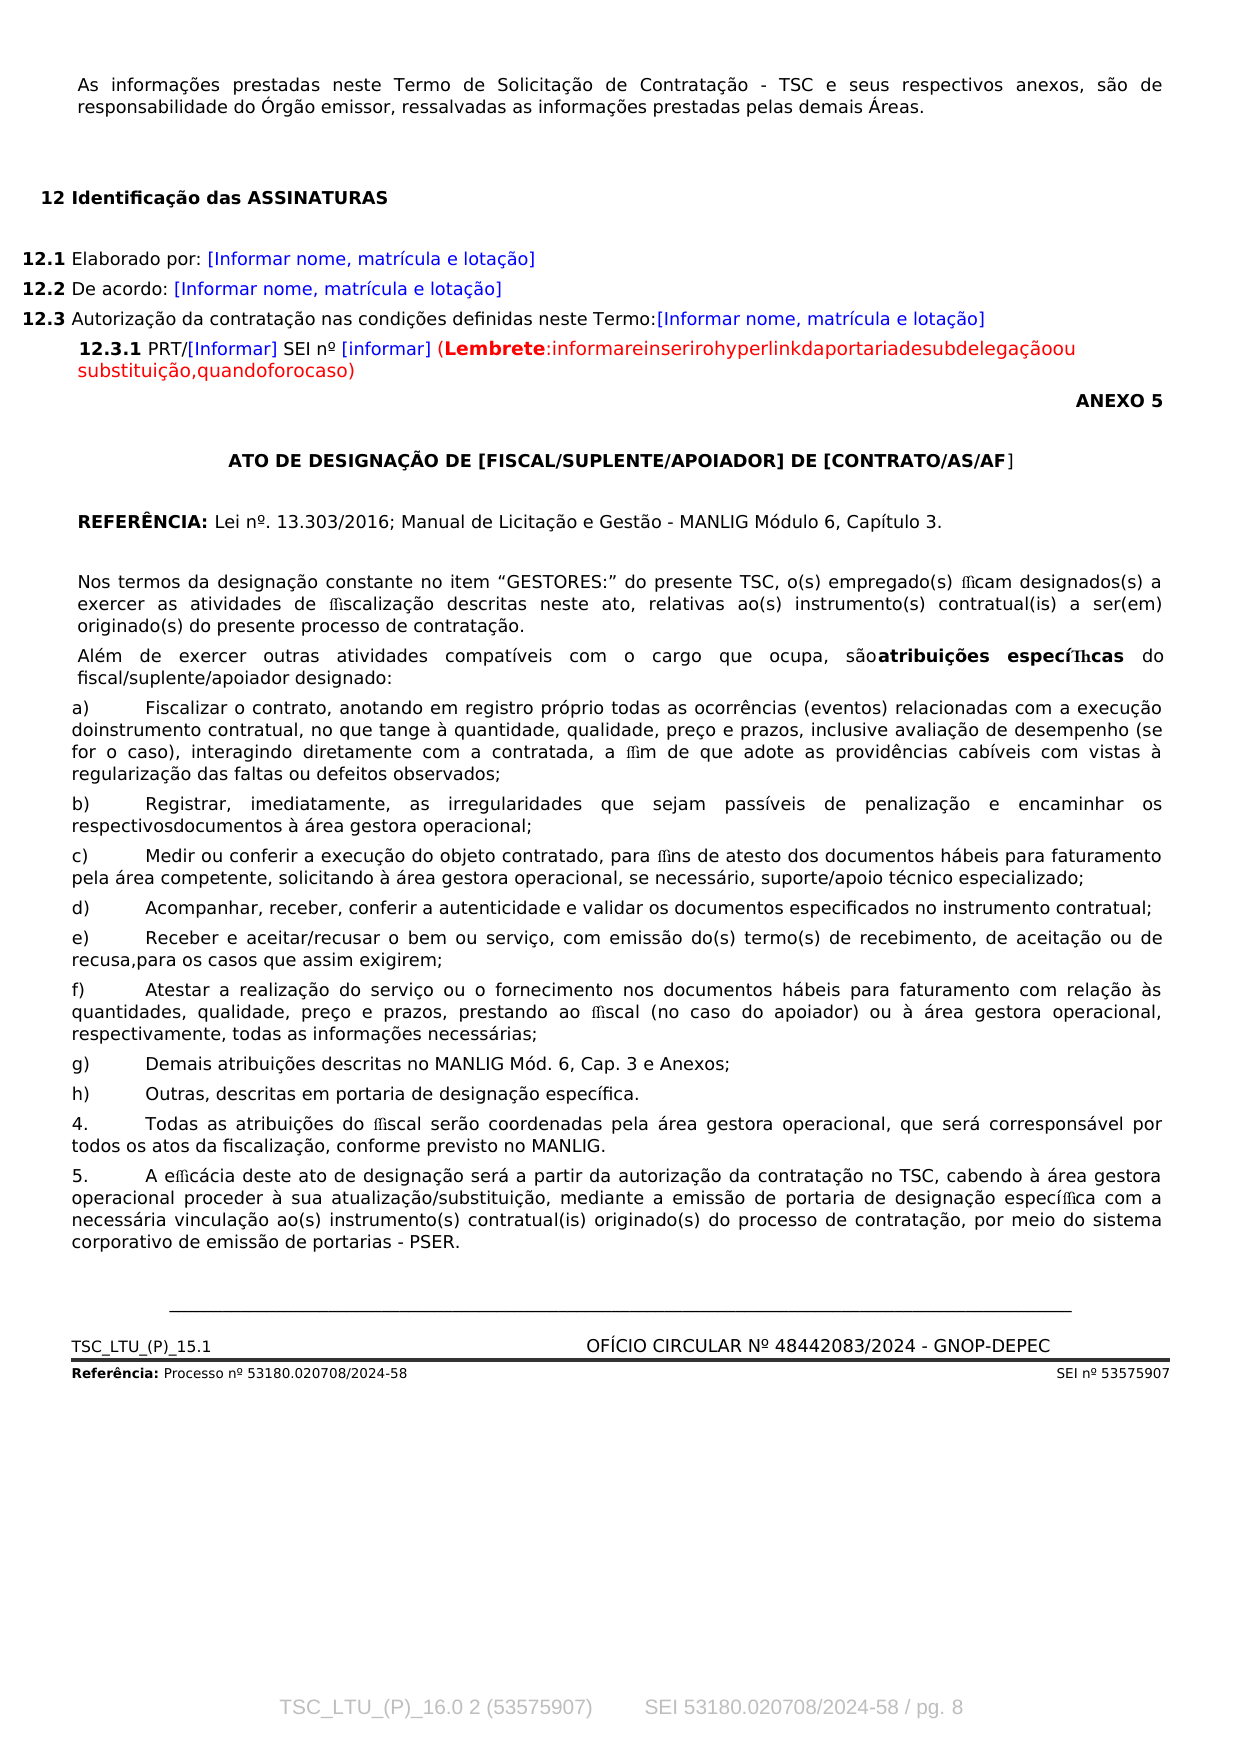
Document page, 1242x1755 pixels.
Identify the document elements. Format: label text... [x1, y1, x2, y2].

text As informações prestadas neste Termo de Solicitação de Contratação - TSC e seus respectivos anexos, são de responsabilidade do Órgão emissor, ressalvadas as informações prestadas pelas demais Áreas. [77, 75, 1164, 118]
text Referência: Processo nº 53180.020708/2024-58 SEI nº 53575907 [71, 1366, 1170, 1381]
list Elaborado por: [Informar nome, matrícula e lotação] [22, 249, 1164, 269]
text 12.3.1 PRT/[Informar] SEI nº [informar] (Lembrete:informareinserirohyperlinkdaportariadesubdelegaçãoou substituição,quandoforocaso) [77, 339, 1170, 382]
text ANEXO 5 [71, 391, 1163, 411]
list Outras, descritas em portaria de designação específica. [71, 1084, 1164, 1104]
list Atestar a realização do serviço ou o fornecimento nos documentos hábeis para faturamento com relação às quantidades, qualidade, preço e prazos, prestando ao scal (no caso do apoiador) ou à área gestora operacional, respectivamente, todas as informações necessárias; [71, 980, 1164, 1044]
text ATO DE DESIGNAÇÃO DE [FISCAL/SUPLENTE/APOIADOR] DE [CONTRATO/AS/AF] [72, 451, 1170, 472]
text Além de exercer outras atividades compatíveis com o cargo que ocupa, sãoatribuições especícas do fiscal/suplente/apoiador designado: [77, 646, 1164, 689]
list Autorização da contratação nas condições definidas neste Termo:[Informar nome, matrícula e lotação] [22, 309, 1164, 329]
list A ecácia deste ato de designação será a partir da autorização da contratação no TSC, cabendo à área gestora operacional proceder à sua atualização/substituição, mediante a emissão de portaria de designação especíca com a necessária vinculação ao(s) instrumento(s) contratual(is) originado(s) do processo de contratação, por meio do sistema corporativo de emissão de portarias - PSER. [71, 1166, 1164, 1252]
text ______________________________________________________________________________________________________ [74, 1292, 1168, 1313]
list De acordo: [Informar nome, matrícula e lotação] [22, 279, 1164, 299]
list Acompanhar, receber, conferir a autenticidade e validar os documentos especificados no instrumento contratual; [71, 898, 1164, 919]
list Receber e aceitar/recusar o bem ou serviço, com emissão do(s) termo(s) de recebimento, de aceitação ou de recusa,para os casos que assim exigirem; [71, 928, 1164, 971]
list Demais atribuições descritas no MANLIG Mód. 6, Cap. 3 e Anexos; [71, 1054, 1164, 1074]
list Todas as atribuições do scal serão coordenadas pela área gestora operacional, que será corresponsável por todos os atos da fiscalização, conforme previsto no MANLIG. [71, 1114, 1164, 1157]
list Identificação das ASSINATURAS [40, 188, 1170, 208]
list Medir ou conferir a execução do objeto contratado, para ns de atesto dos documentos hábeis para faturamento pela área competente, solicitando à área gestora operacional, se necessário, suporte/apoio técnico especializado; [71, 846, 1164, 889]
text REFERÊNCIA: Lei nº. 13.303/2016; Manual de Licitação e Gestão - MANLIG Módulo 6, Capítulo 3. [77, 512, 1164, 532]
text Nos termos da designação constante no item “GESTORES:” do presente TSC, o(s) empregado(s) cam designados(s) a exercer as atividades de scalização descritas neste ato, relativas ao(s) instrumento(s) contratual(is) a ser(em) originado(s) do presente processo de contratação. [77, 572, 1164, 637]
list Registrar, imediatamente, as irregularidades que sejam passíveis de penalização e encaminhar os respectivosdocumentos à área gestora operacional; [71, 794, 1164, 837]
list Fiscalizar o contrato, anotando em registro próprio todas as ocorrências (eventos) relacionadas com a execução doinstrumento contratual, no que tange à quantidade, qualidade, preço e prazos, inclusive avaliação de desempenho (se for o caso), interagindo diretamente com a contratada, a m de que adote as providências cabíveis com vistas à regularização das faltas ou defeitos observados; [71, 698, 1164, 785]
text TSC_LTU_(P)_15.1 OFÍCIO CIRCULAR Nº 48442083/2024 - GNOP-DEPEC [71, 1336, 1170, 1357]
